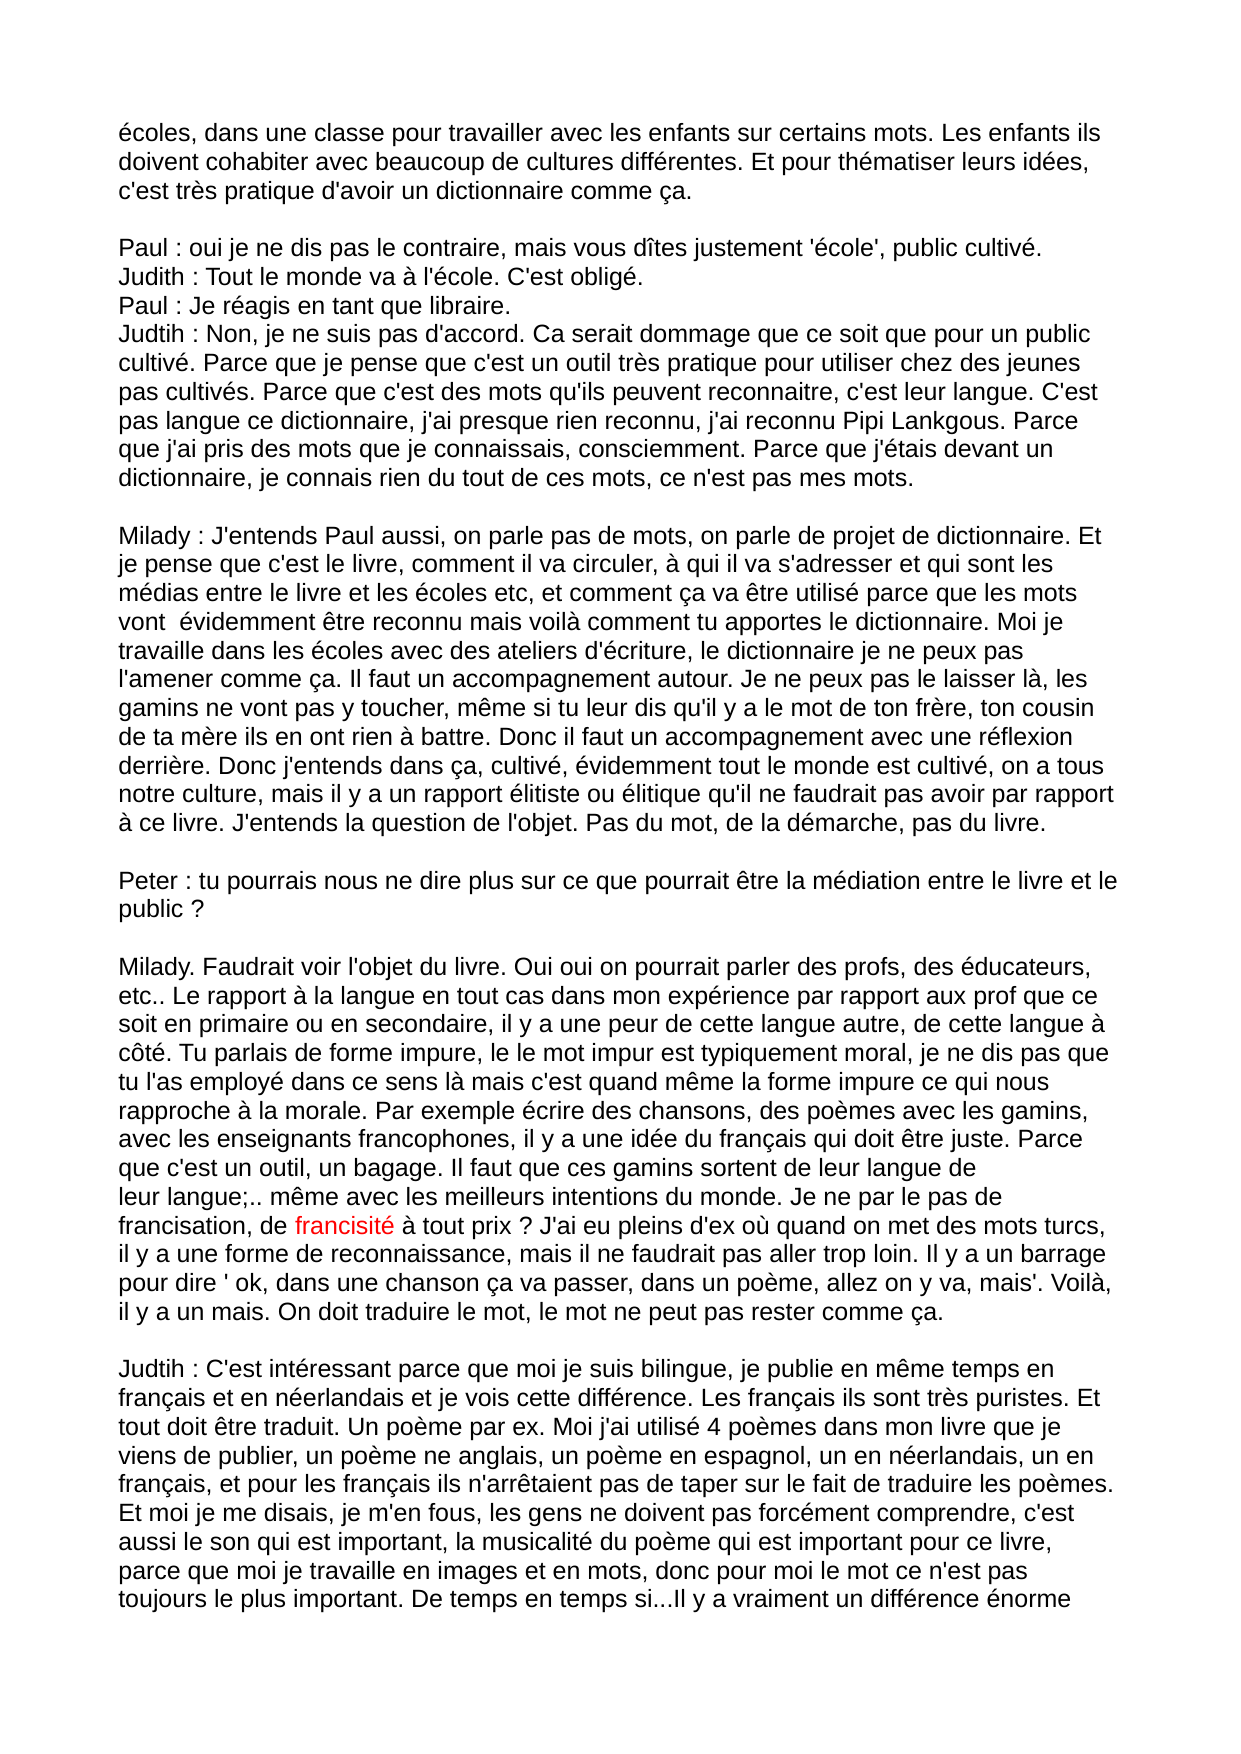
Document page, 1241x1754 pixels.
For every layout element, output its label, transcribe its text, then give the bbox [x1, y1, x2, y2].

text Judtih : C'est intéressant parce que moi je suis bilingue, je publie en même temps en français et en néerlandais et je vois cette différence. Les français ils sont très puristes. Et tout doit être traduit. Un poème par ex. Moi j'ai utilisé 4 poèmes dans mon livre que je viens de publier, un poème ne anglais, un poème en espagnol, un en néerlandais, un en français, et pour les français ils n'arrêtaient pas de taper sur le fait de traduire les poèmes. Et moi je me disais, je m'en fous, les gens ne doivent pas forcément comprendre, c'est aussi le son qui est important, la musicalité du poème qui est important pour ce livre, parce que moi je travaille en images et en mots, donc pour moi le mot ce n'est pas toujours le plus important. De temps en temps si...Il y a vraiment un différence énorme [118, 1354, 1122, 1613]
text Milady. Faudrait voir l'objet du livre. Oui oui on pourrait parler des profs, des éducateurs, etc.. Le rapport à la langue en tout cas dans mon expérience par rapport aux prof que ce soit en primaire ou en secondaire, il y a une peur de cette langue autre, de cette langue à côté. Tu parlais de forme impure, le le mot impur est typiquement moral, je ne dis pas que tu l'as employé dans ce sens là mais c'est quand même la forme impure ce qui nous rapproche à la morale. Par exemple écrire des chansons, des poèmes avec les gamins, avec les enseignants francophones, il y a une idée du français qui doit être juste. Parce que c'est un outil, un bagage. Il faut que ces gamins sortent de leur langue de leur langue;.. même avec les meilleurs intentions du monde. Je ne par le pas de francisation, de francisité à tout prix ? J'ai eu pleins d'ex où quand on met des mots turcs, il y a une forme de reconnaissance, mais il ne faudrait pas aller trop loin. Il y a un barrage pour dire ' ok, dans une chanson ça va passer, dans un poème, allez on y va, mais'. Voilà, il y a un mais. On doit traduire le mot, le mot ne peut pas rester comme ça. [118, 952, 1122, 1326]
text Judtih : Non, je ne suis pas d'accord. Ca serait dommage que ce soit que pour un public cultivé. Parce que je pense que c'est un outil très pratique pour utiliser chez des jeunes pas cultivés. Parce que c'est des mots qu'ils peuvent reconnaitre, c'est leur langue. C'est pas langue ce dictionnaire, j'ai presque rien reconnu, j'ai reconnu Pipi Lankgous. Parce que j'ai pris des mots que je connaissais, consciemment. Parce que j'étais devant un dictionnaire, je connais rien du tout de ces mots, ce n'est pas mes mots. [118, 319, 1122, 492]
text Milady : J'entends Paul aussi, on parle pas de mots, on parle de projet de dictionnaire. Et je pense que c'est le livre, comment il va circuler, à qui il va s'adresser et qui sont les médias entre le livre et les écoles etc, et comment ça va être utilisé parce que les mots vont évidemment être reconnu mais voilà comment tu apportes le dictionnaire. Moi je travaille dans les écoles avec des ateliers d'écriture, le dictionnaire je ne peux pas l'amener comme ça. Il faut un accompagnement autour. Je ne peux pas le laisser là, les gamins ne vont pas y toucher, même si tu leur dis qu'il y a le mot de ton frère, ton cousin de ta mère ils en ont rien à battre. Donc il faut un accompagnement avec une réflexion derrière. Donc j'entends dans ça, cultivé, évidemment tout le monde est cultivé, on a tous notre culture, mais il y a un rapport élitiste ou élitique qu'il ne faudrait pas avoir par rapport à ce livre. J'entends la question de l'objet. Pas du mot, de la démarche, pas du livre. Peter : tu pourrais nous ne dire plus sur ce que pourrait être la médiation entre le livre et le public ? [118, 521, 1122, 923]
text Paul : oui je ne dis pas le contraire, mais vous dîtes justement 'école', public cultivé. [118, 233, 1122, 262]
text écoles, dans une classe pour travailler avec les enfants sur certains mots. Les enfants ils doivent cohabiter avec beaucoup de cultures différentes. Et pour thématiser leurs idées, c'est très pratique d'avoir un dictionnaire comme ça. [118, 118, 1122, 204]
text Paul : Je réagis en tant que libraire. [118, 291, 1122, 319]
text Judith : Tout le monde va à l'école. C'est obligé. [118, 262, 1122, 291]
